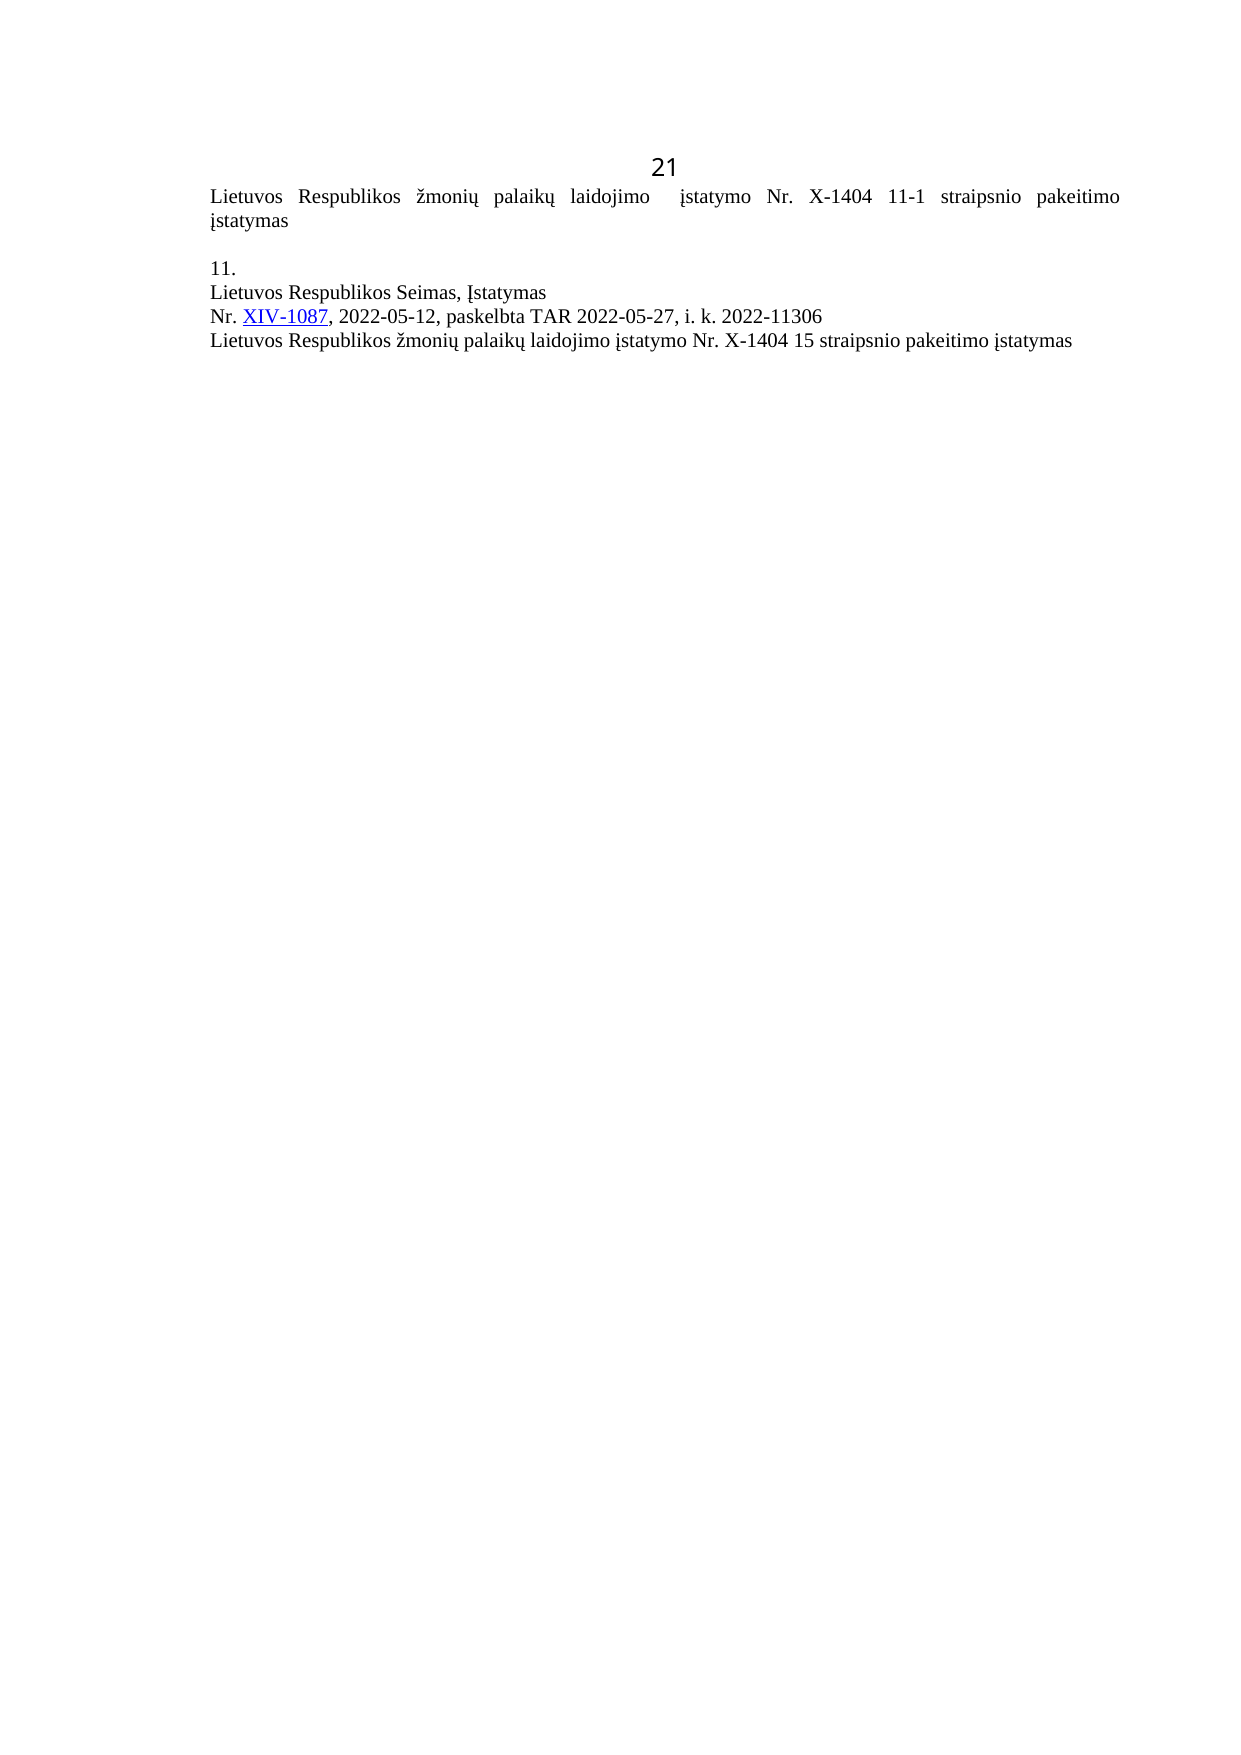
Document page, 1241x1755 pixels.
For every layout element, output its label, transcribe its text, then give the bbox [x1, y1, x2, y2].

text Lietuvos Respublikos žmonių palaikų laidojimo įstatymo Nr. X-1404 11-1 straipsnio pakeitimo įstatymas [210, 184, 1120, 232]
text Nr. XIV-1087, 2022-05-12, paskelbta TAR 2022-05-27, i. k. 2022-11306 [210, 304, 1120, 328]
text Lietuvos Respublikos žmonių palaikų laidojimo įstatymo Nr. X-1404 15 straipsnio pakeitimo įstatymas [210, 328, 1120, 352]
text 11. [210, 256, 1120, 280]
text Lietuvos Respublikos Seimas, Įstatymas [210, 280, 1120, 304]
